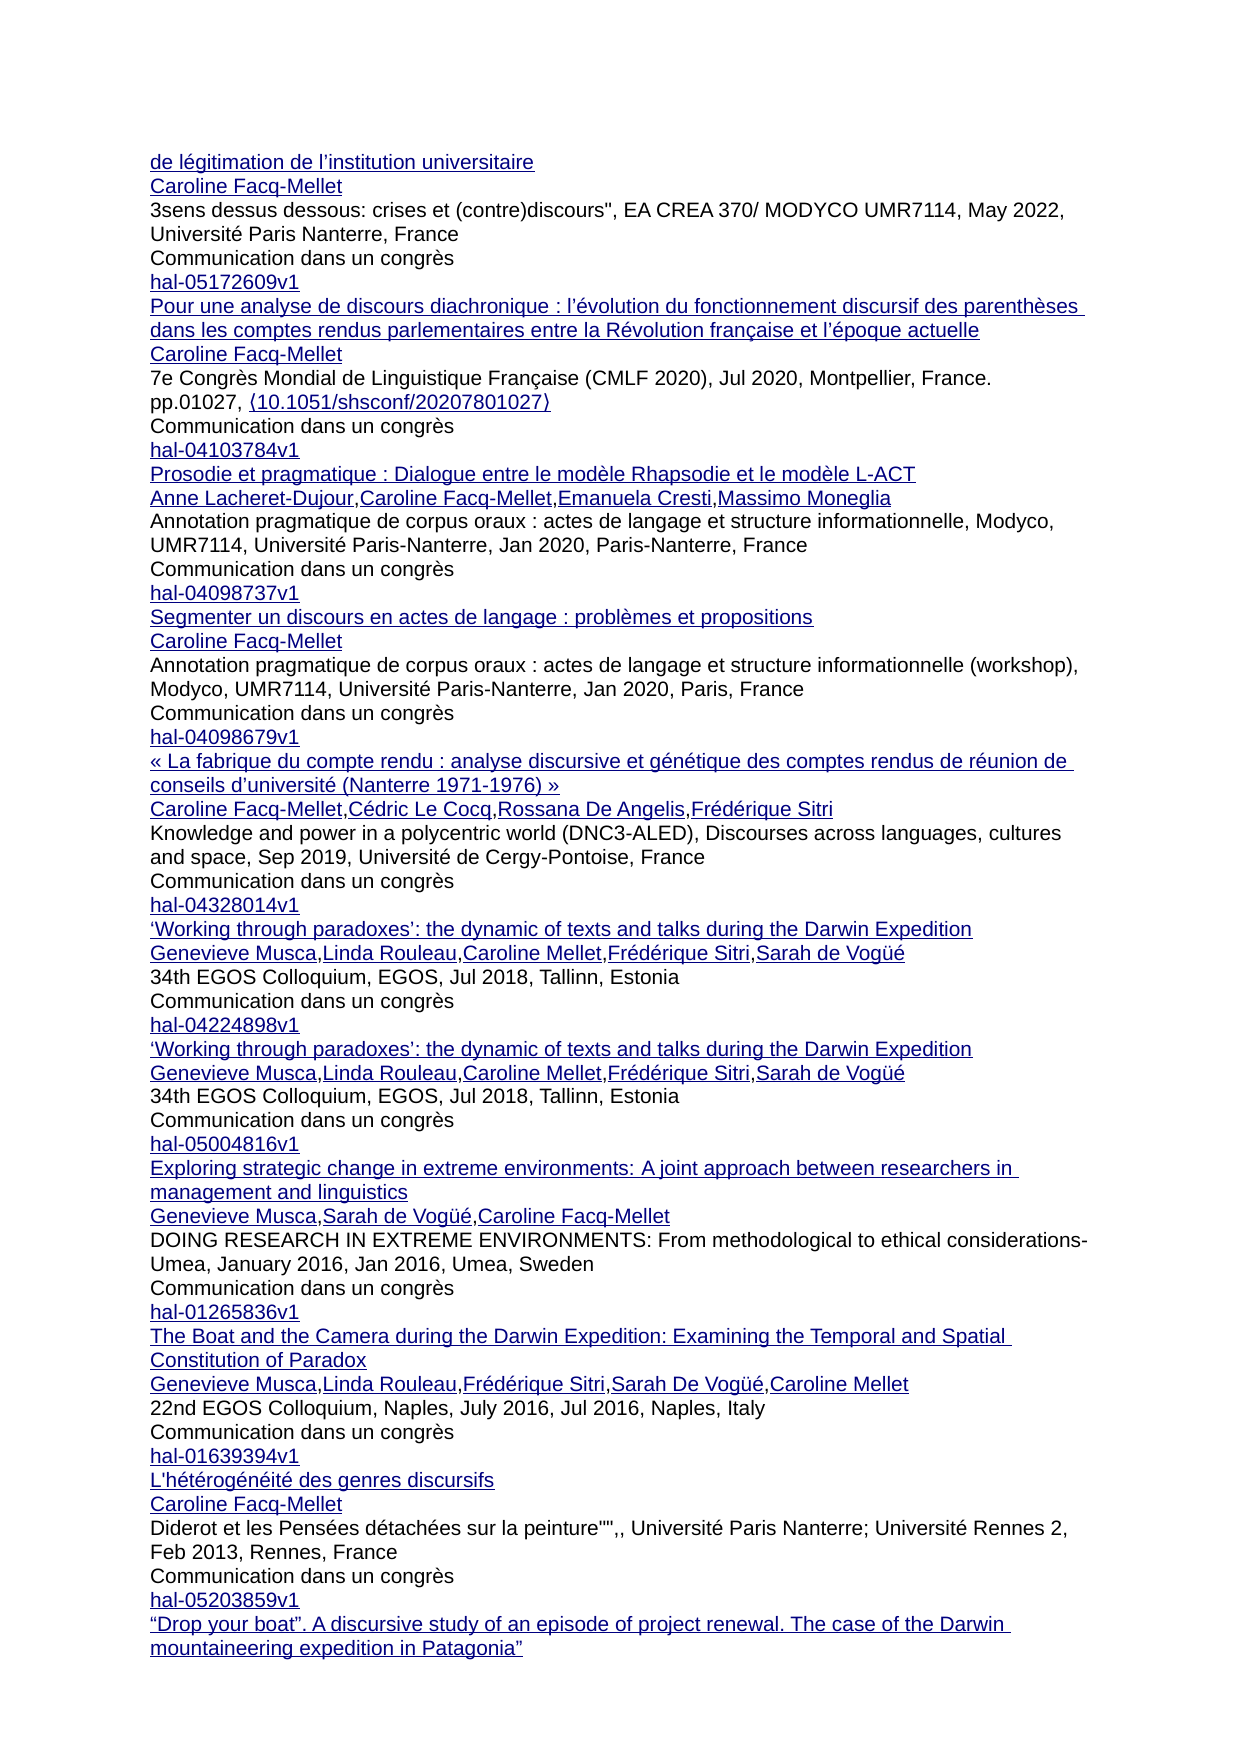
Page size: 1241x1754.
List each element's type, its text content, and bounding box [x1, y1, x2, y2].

table_cell “Drop your boat”. A discursive study of an episode of project renewal. The case of the Darwin mountaineering expedition in Patagonia” [150, 1611, 1090, 1659]
table_cell Exploring strategic change in extreme environments: A joint approach between researchers in management and linguistics Genevieve Musca,Sarah de Vogüé,Caroline Facq-Mellet DOING RESEARCH IN EXTREME ENVIRONMENTS: From methodological to ethical considerations- Umea, January 2016, Jan 2016, Umea, Sweden Communication dans un congrès hal-01265836v1 [150, 1156, 1090, 1324]
table_cell « La fabrique du compte rendu : analyse discursive et génétique des comptes rendus de réunion de conseils d’université (Nanterre 1971-1976) » Caroline Facq-Mellet,Cédric Le Cocq,Rossana De Angelis,Frédérique Sitri Knowledge and power in a polycentric world (DNC3-ALED), Discourses across languages, cultures and space, Sep 2019, Université de Cergy-Pontoise, France Communication dans un congrès hal-04328014v1 [150, 749, 1090, 917]
table_cell Prosodie et pragmatique : Dialogue entre le modèle Rhapsodie et le modèle L-ACT Anne Lacheret-Dujour,Caroline Facq-Mellet,Emanuela Cresti,Massimo Moneglia Annotation pragmatique de corpus oraux : actes de langage et structure informationnelle, Modyco, UMR7114, Université Paris-Nanterre, Jan 2020, Paris-Nanterre, France Communication dans un congrès hal-04098737v1 [150, 461, 1090, 605]
table_cell ‘Working through paradoxes’: the dynamic of texts and talks during the Darwin Expedition Genevieve Musca,Linda Rouleau,Caroline Mellet,Frédérique Sitri,Sarah de Vogüé 34th EGOS Colloquium, EGOS, Jul 2018, Tallinn, Estonia Communication dans un congrès hal-05004816v1 [150, 1036, 1090, 1156]
table_cell ‘Working through paradoxes’: the dynamic of texts and talks during the Darwin Expedition Genevieve Musca,Linda Rouleau,Caroline Mellet,Frédérique Sitri,Sarah de Vogüé 34th EGOS Colloquium, EGOS, Jul 2018, Tallinn, Estonia Communication dans un congrès hal-04224898v1 [150, 917, 1090, 1036]
table_cell Segmenter un discours en actes de langage : problèmes et propositions Caroline Facq-Mellet Annotation pragmatique de corpus oraux : actes de langage et structure informationnelle (workshop), Modyco, UMR7114, Université Paris-Nanterre, Jan 2020, Paris, France Communication dans un congrès hal-04098679v1 [150, 605, 1090, 749]
table_cell de légitimation de l’institution universitaire Caroline Facq-Mellet 3sens dessus dessous: crises et (contre)discours", EA CREA 370/ MODYCO UMR7114, May 2022, Université Paris Nanterre, France Communication dans un congrès hal-05172609v1 [150, 150, 1090, 294]
table_cell L'hétérogénéité des genres discursifs Caroline Facq-Mellet Diderot et les Pensées détachées sur la peinture"",, Université Paris Nanterre; Université Rennes 2, Feb 2013, Rennes, France Communication dans un congrès hal-05203859v1 [150, 1468, 1090, 1611]
table_cell The Boat and the Camera during the Darwin Expedition: Examining the Temporal and Spatial Constitution of Paradox Genevieve Musca,Linda Rouleau,Frédérique Sitri,Sarah De Vogüé,Caroline Mellet 22nd EGOS Colloquium, Naples, July 2016, Jul 2016, Naples, Italy Communication dans un congrès hal-01639394v1 [150, 1324, 1090, 1468]
table_cell Pour une analyse de discours diachronique : l’évolution du fonctionnement discursif des parenthèses dans les comptes rendus parlementaires entre la Révolution française et l’époque actuelle Caroline Facq-Mellet 7e Congrès Mondial de Linguistique Française (CMLF 2020), Jul 2020, Montpellier, France. pp.01027, ⟨10.1051/shsconf/20207801027⟩ Communication dans un congrès hal-04103784v1 [150, 294, 1090, 461]
